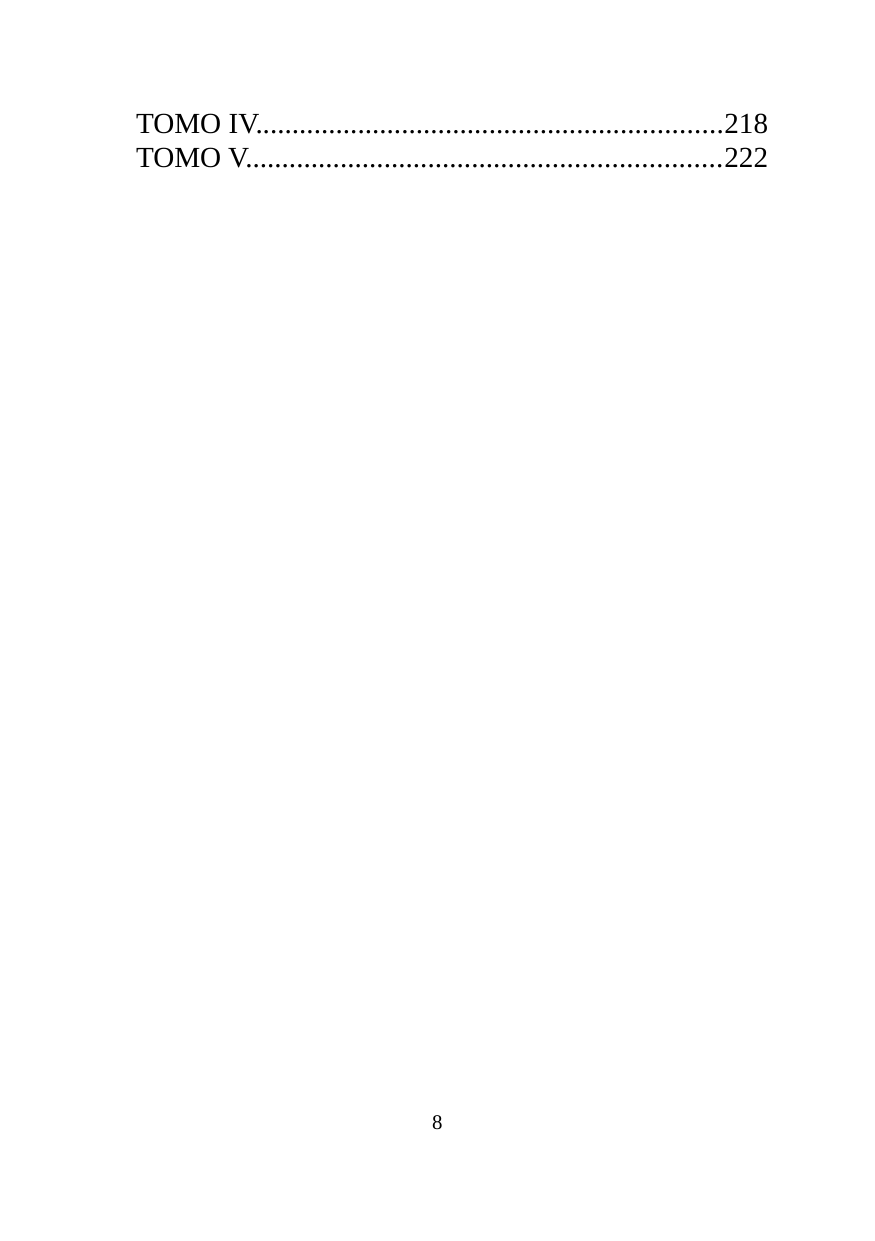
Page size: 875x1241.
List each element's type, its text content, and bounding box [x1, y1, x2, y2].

text TOMO V. 222 [136, 140, 768, 173]
text TOMO IV. 218 [136, 106, 768, 140]
